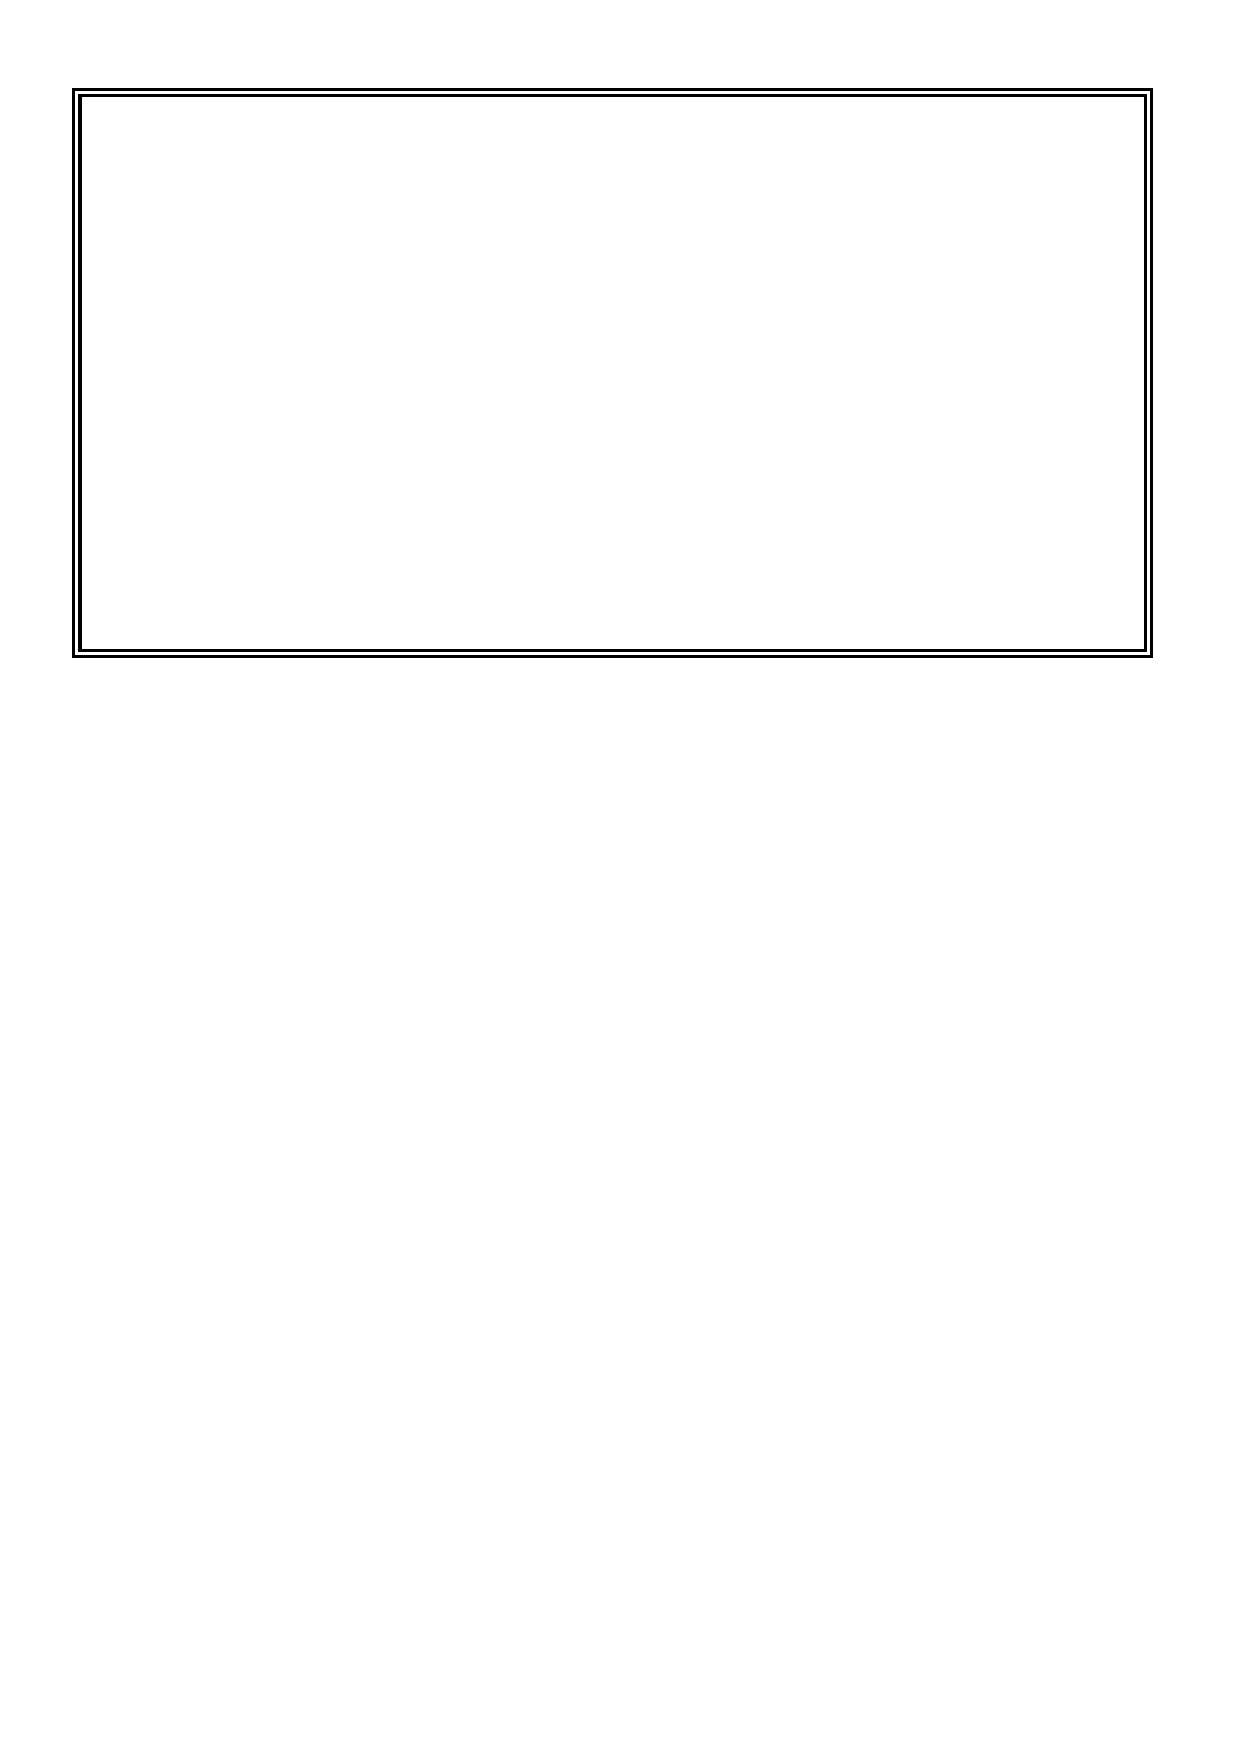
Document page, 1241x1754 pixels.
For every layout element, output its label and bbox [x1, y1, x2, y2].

table_cell [77, 91, 1148, 649]
table_cell [82, 97, 1144, 649]
